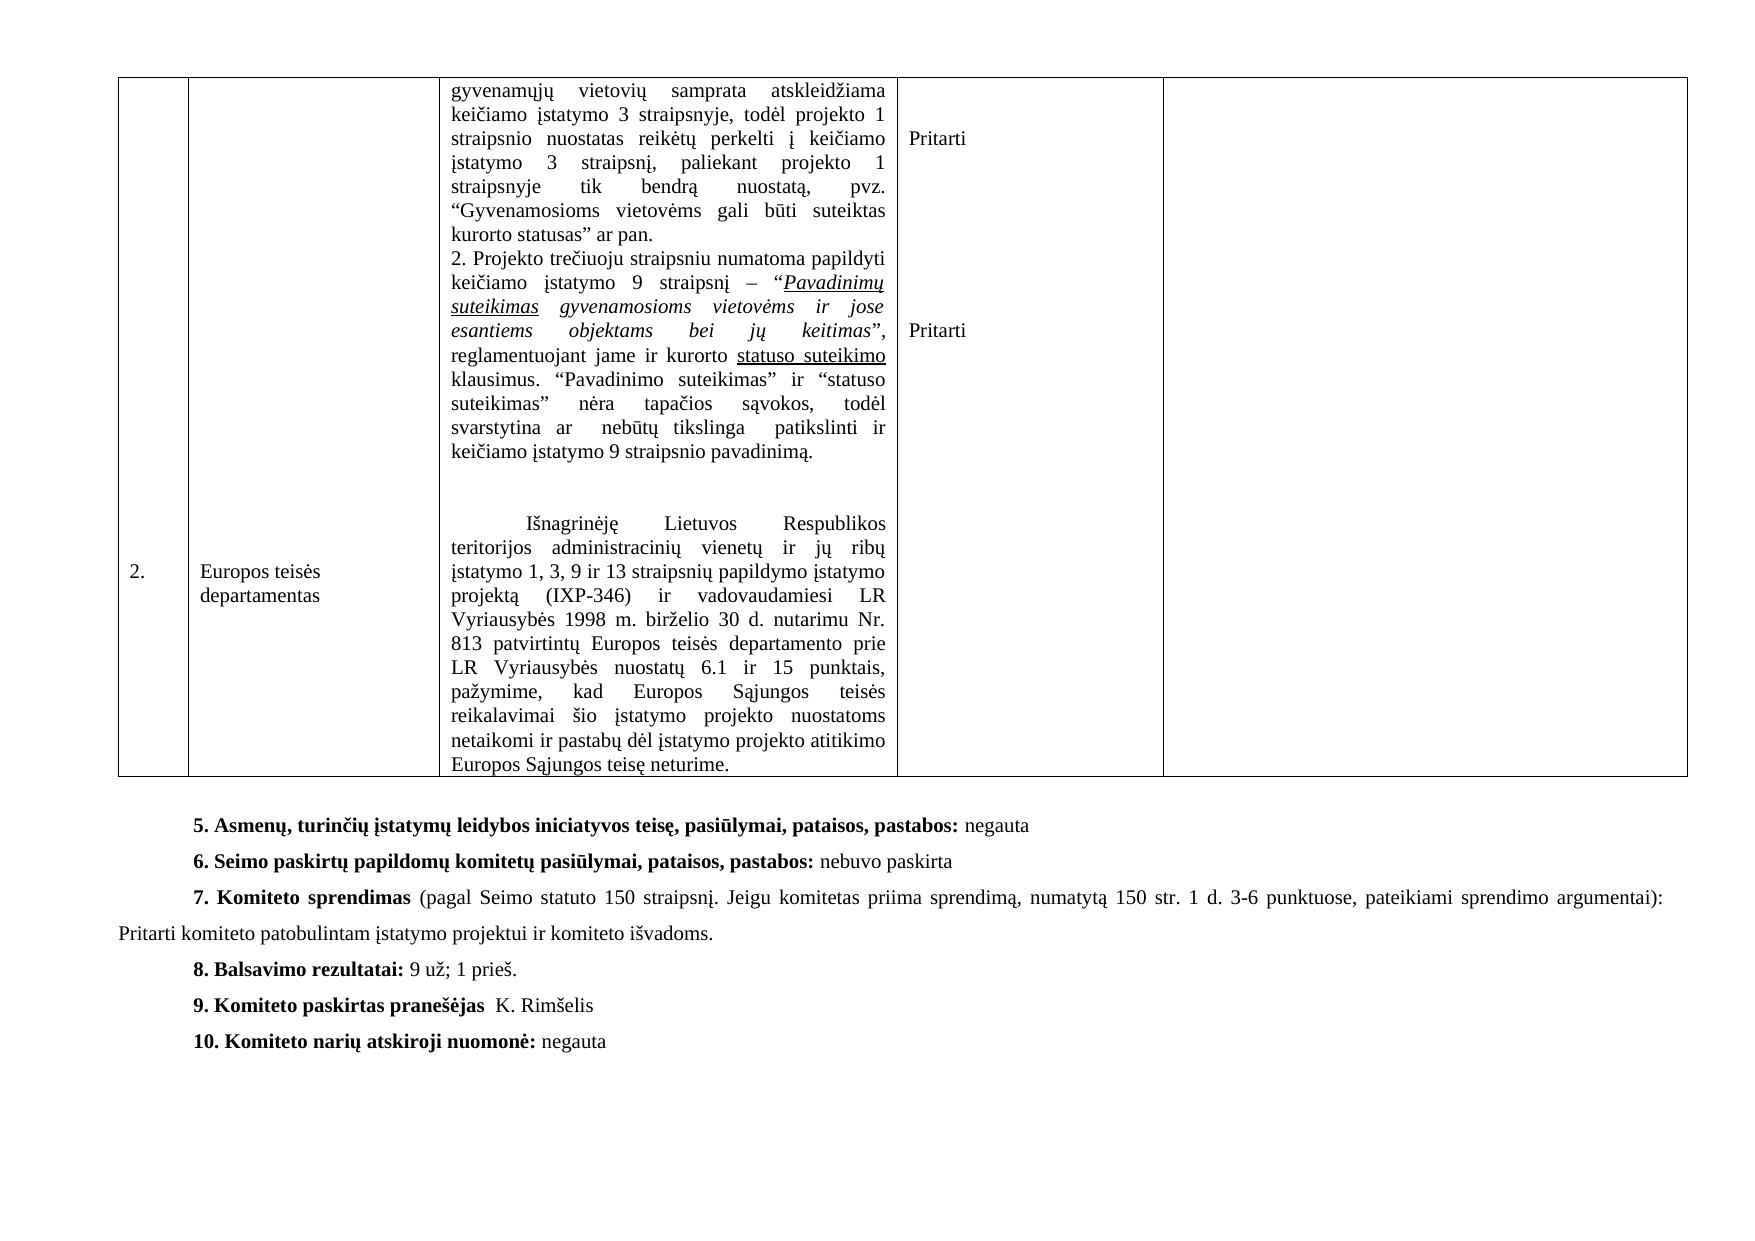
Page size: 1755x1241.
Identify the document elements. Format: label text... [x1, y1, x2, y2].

table_cell [1164, 78, 1687, 776]
text 7. Komiteto sprendimas (pagal Seimo statuto 150 straipsnį. Jeigu komitetas priima sprendimą, numatytą 150 str. 1 d. 3-6 punktuose, pateikiami sprendimo argumentai): Pritarti komiteto patobulintam įstatymo projektui ir komiteto išvadoms. [118, 885, 1666, 945]
text 10. Komiteto narių atskiroji nuomonė: negauta [118, 1029, 1666, 1053]
table_cell 2. [119, 78, 188, 776]
text 8. Balsavimo rezultatai: 9 už; 1 prieš. [118, 957, 1666, 981]
text 9. Komiteto paskirtas pranešėjas K. Rimšelis [118, 993, 1666, 1017]
table_cell Europos teisės departamentas [189, 78, 439, 776]
text 5. Asmenų, turinčių įstatymų leidybos iniciatyvos teisę, pasiūlymai, pataisos, pastabos: negauta [118, 813, 1666, 837]
table_cell Pritarti Pritarti [898, 78, 1163, 776]
table_cell gyvenamųjų vietovių samprata atskleidžiama keičiamo įstatymo 3 straipsnyje, todėl projekto 1 straipsnio nuostatas reikėtų perkelti į keičiamo įstatymo 3 straipsnį, paliekant projekto 1 straipsnyje tik bendrą nuostatą, pvz. “Gyvenamosioms vietovėms gali būti suteiktas kurorto statusas” ar pan. 2. Projekto trečiuoju straipsniu numatoma papildyti keičiamo įstatymo 9 straipsnį – “Pavadinimų suteikimas gyvenamosioms vietovėms ir jose esantiems objektams bei jų keitimas”, reglamentuojant jame ir kurorto statuso suteikimo klausimus. “Pavadinimo suteikimas” ir “statuso suteikimas” nėra tapačios sąvokos, todėl svarstytina ar nebūtų tikslinga patikslinti ir keičiamo įstatymo 9 straipsnio pavadinimą. Išnagrinėję Lietuvos Respublikos teritorijos administracinių vienetų ir jų ribų įstatymo 1, 3, 9 ir 13 straipsnių papildymo įstatymo projektą (IXP-346) ir vadovaudamiesi LR Vyriausybės 1998 m. birželio 30 d. nutarimu Nr. 813 patvirtintų Europos teisės departamento prie LR Vyriausybės nuostatų 6.1 ir 15 punktais, pažymime, kad Europos Sąjungos teisės reikalavimai šio įstatymo projekto nuostatoms netaikomi ir pastabų dėl įstatymo projekto atitikimo Europos Sąjungos teisę neturime. [440, 78, 897, 776]
text 6. Seimo paskirtų papildomų komitetų pasiūlymai, pataisos, pastabos: nebuvo paskirta [118, 849, 1666, 873]
